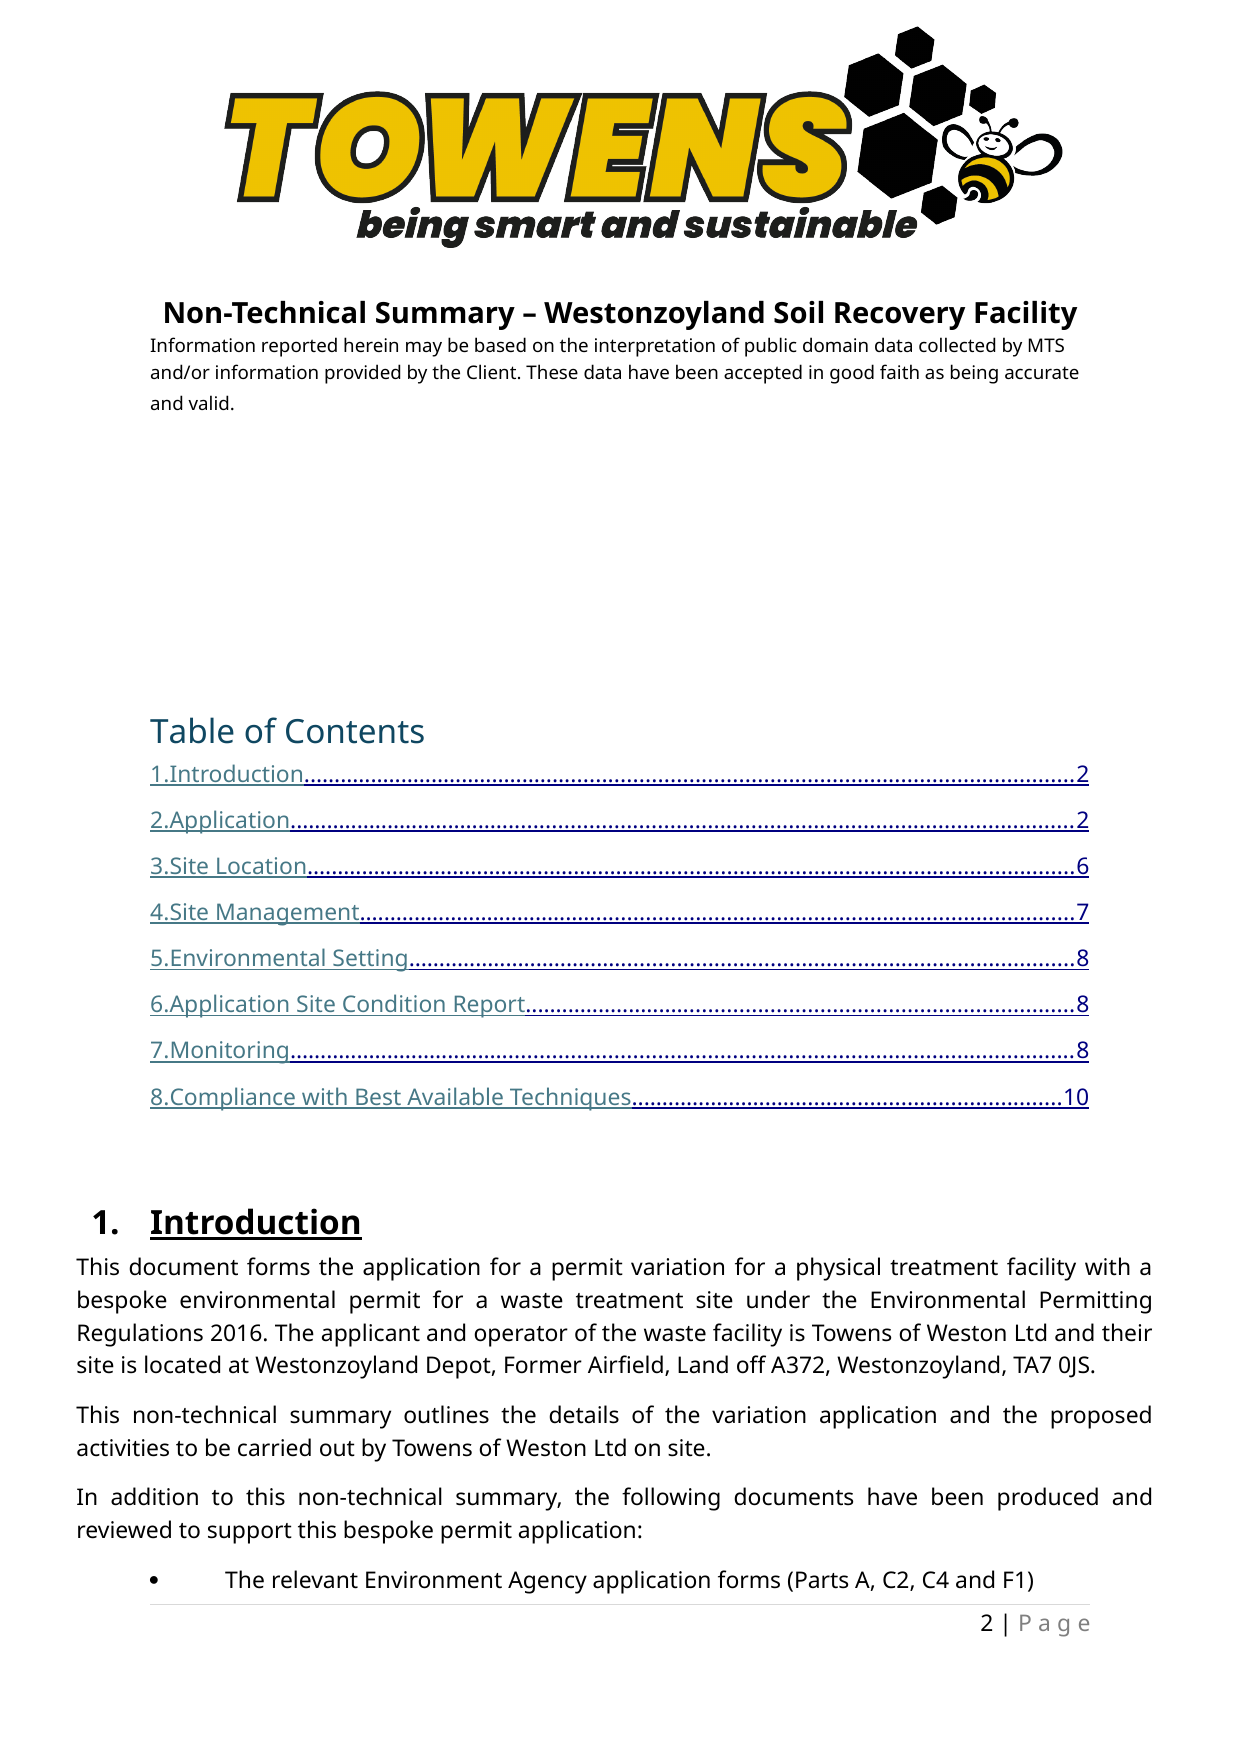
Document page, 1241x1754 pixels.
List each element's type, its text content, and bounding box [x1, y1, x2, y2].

text 1. Introduction 2 [150, 755, 1090, 789]
text This non-technical summary outlines the details of the variation application and the proposed activities to be carried out by Towens of Weston Ltd on site. [76, 1399, 1154, 1463]
subtitle Introduction [91, 1199, 1154, 1244]
text In addition to this non-technical summary, the following documents have been produced and reviewed to support this bespoke permit application: [76, 1481, 1154, 1545]
text Information reported herein may be based on the interpretation of public domain data collected by MTS and/or information provided by the Client. These data have been accepted in good faith as being accurate and valid. [150, 332, 1090, 417]
text 3. Site Location 6 [150, 847, 1090, 882]
list The relevant Environment Agency application forms (Parts A, C2, C4 and F1) [150, 1563, 1154, 1595]
text 5. Environmental Setting 8 [150, 940, 1090, 974]
text This document forms the application for a permit variation for a physical treatment facility with a bespoke environmental permit for a waste treatment site under the Environmental Permitting Regulations 2016. The applicant and operator of the waste facility is Towens of Weston Ltd and their site is located at Westonzoyland Depot, Former Airfield, Land off A372, Westonzoyland, TA7 0JS. [76, 1251, 1154, 1381]
text 8. Compliance with Best Available Techniques 10 [150, 1078, 1090, 1112]
text 2. Application 2 [150, 801, 1090, 835]
text 7. Monitoring 8 [150, 1032, 1090, 1066]
text 6. Application Site Condition Report 8 [150, 986, 1090, 1020]
subtitle Table of Contents [150, 708, 1090, 753]
text 4. Site Management 7 [150, 894, 1090, 928]
